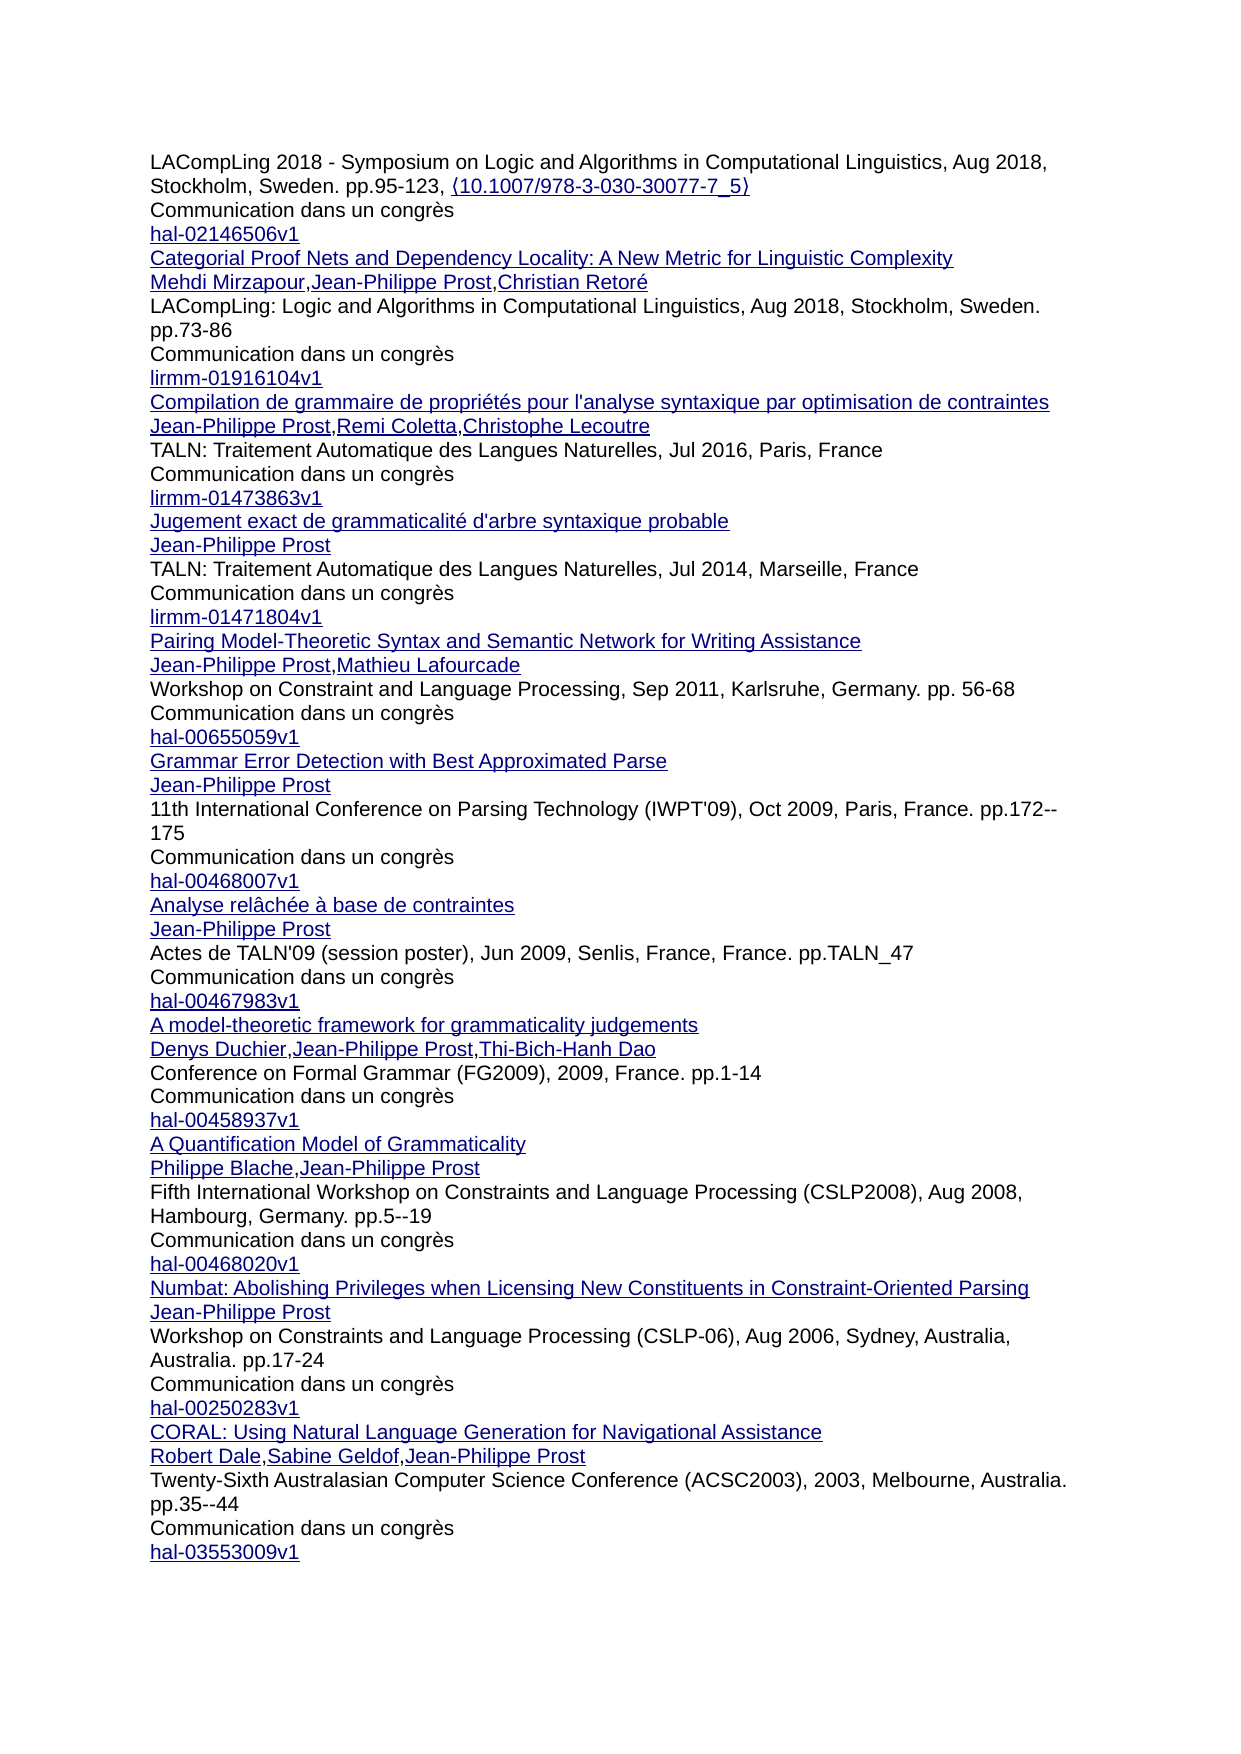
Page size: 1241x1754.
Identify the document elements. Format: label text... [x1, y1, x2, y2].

table_cell LACompLing 2018 - Symposium on Logic and Algorithms in Computational Linguistics, Aug 2018, Stockholm, Sweden. pp.95-123, ⟨10.1007/978-3-030-30077-7_5⟩ Communication dans un congrès hal-02146506v1 [150, 150, 1090, 246]
table_cell Grammar Error Detection with Best Approximated Parse Jean-Philippe Prost 11th International Conference on Parsing Technology (IWPT'09), Oct 2009, Paris, France. pp.172--175 Communication dans un congrès hal-00468007v1 [150, 749, 1090, 893]
table_cell Jugement exact de grammaticalité d'arbre syntaxique probable Jean-Philippe Prost TALN: Traitement Automatique des Langues Naturelles, Jul 2014, Marseille, France Communication dans un congrès lirmm-01471804v1 [150, 509, 1090, 629]
table_cell Categorial Proof Nets and Dependency Locality: A New Metric for Linguistic Complexity Mehdi Mirzapour,Jean-Philippe Prost,Christian Retoré LACompLing: Logic and Algorithms in Computational Linguistics, Aug 2018, Stockholm, Sweden. pp.73-86 Communication dans un congrès lirmm-01916104v1 [150, 246, 1090, 389]
table_cell Compilation de grammaire de propriétés pour l'analyse syntaxique par optimisation de contraintes Jean-Philippe Prost,Remi Coletta,Christophe Lecoutre TALN: Traitement Automatique des Langues Naturelles, Jul 2016, Paris, France Communication dans un congrès lirmm-01473863v1 [150, 390, 1090, 509]
table_cell A model-theoretic framework for grammaticality judgements Denys Duchier,Jean-Philippe Prost,Thi-Bich-Hanh Dao Conference on Formal Grammar (FG2009), 2009, France. pp.1-14 Communication dans un congrès hal-00458937v1 [150, 1013, 1090, 1132]
table_cell Analyse relâchée à base de contraintes Jean-Philippe Prost Actes de TALN'09 (session poster), Jun 2009, Senlis, France, France. pp.TALN_47 Communication dans un congrès hal-00467983v1 [150, 893, 1090, 1012]
table_cell Pairing Model-Theoretic Syntax and Semantic Network for Writing Assistance Jean-Philippe Prost,Mathieu Lafourcade Workshop on Constraint and Language Processing, Sep 2011, Karlsruhe, Germany. pp. 56-68 Communication dans un congrès hal-00655059v1 [150, 629, 1090, 749]
table_cell A Quantification Model of Grammaticality Philippe Blache,Jean-Philippe Prost Fifth International Workshop on Constraints and Language Processing (CSLP2008), Aug 2008, Hambourg, Germany. pp.5--19 Communication dans un congrès hal-00468020v1 [150, 1132, 1090, 1276]
table_cell Numbat: Abolishing Privileges when Licensing New Constituents in Constraint-Oriented Parsing Jean-Philippe Prost Workshop on Constraints and Language Processing (CSLP-06), Aug 2006, Sydney, Australia, Australia. pp.17-24 Communication dans un congrès hal-00250283v1 [150, 1276, 1090, 1420]
table_cell CORAL: Using Natural Language Generation for Navigational Assistance Robert Dale,Sabine Geldof,Jean-Philippe Prost Twenty-Sixth Australasian Computer Science Conference (ACSC2003), 2003, Melbourne, Australia. pp.35--44 Communication dans un congrès hal-03553009v1 [150, 1420, 1090, 1563]
